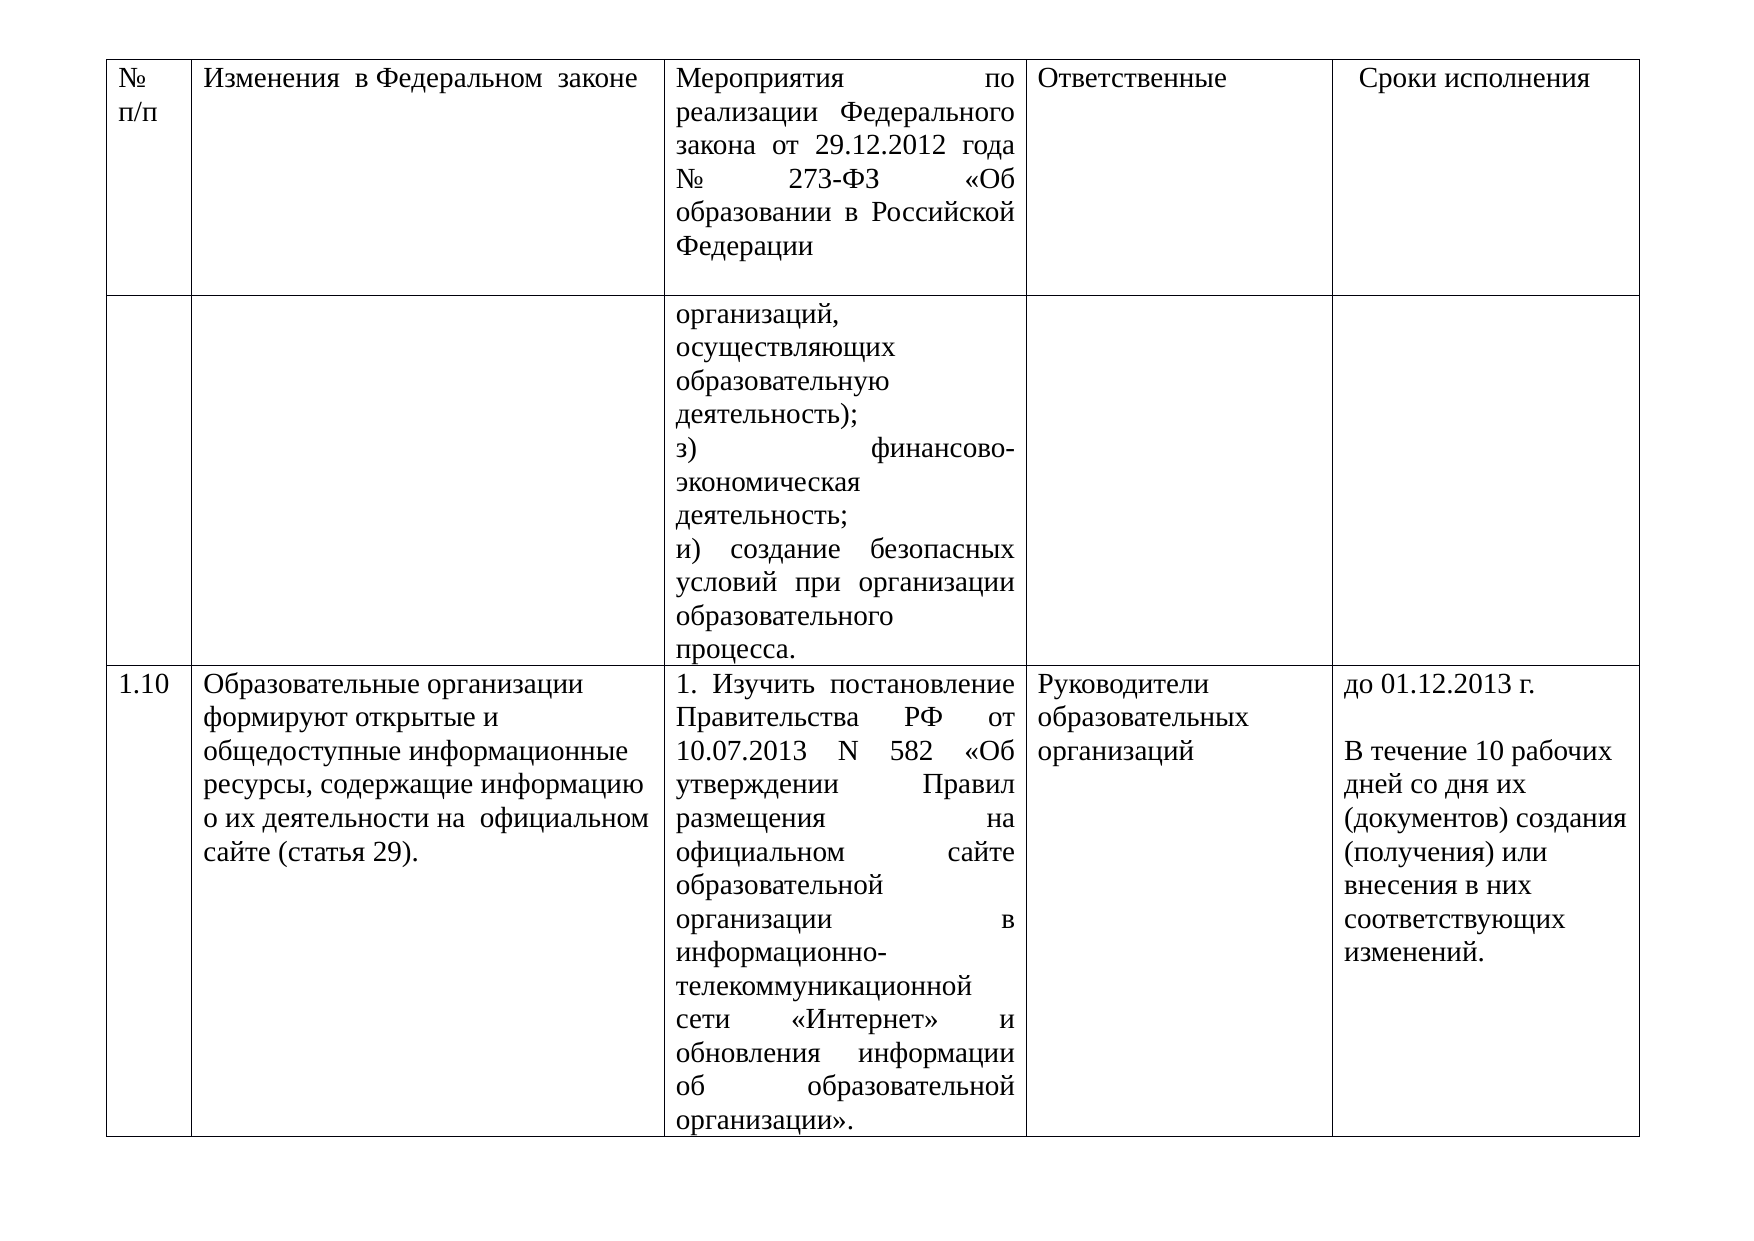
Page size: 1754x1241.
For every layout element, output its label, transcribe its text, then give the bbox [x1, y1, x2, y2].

table_header Изменения в Федеральном законе [192, 60, 664, 295]
table_cell организаций, осуществляющих образовательную деятельность); з) финансово-экономическая деятельность; и) создание безопасных условий при организации образовательного процесса. [665, 296, 1026, 665]
table_cell 1.10 [107, 666, 191, 1136]
table_cell [192, 296, 664, 665]
table_cell [107, 296, 191, 665]
table_header Ответственные [1027, 60, 1332, 295]
table_cell 1. Изучить постановление Правительства РФ от 10.07.2013 N 582 «Об утверждении Правил размещения на официальном сайте образовательной организации в информационно-телекоммуникационной сети «Интернет» и обновления информации об образовательной организации». [665, 666, 1026, 1136]
table_cell до 01.12.2013 г. В течение 10 рабочих дней со дня их (документов) создания (получения) или внесения в них соответствующих изменений. [1333, 666, 1639, 1136]
table_header № п/п [107, 60, 191, 295]
table_cell Образовательные организации формируют открытые и общедоступные информационные ресурсы, содержащие информацию о их деятельности на официальном сайте (статья 29). [192, 666, 664, 1136]
table_header Мероприятия по реализации Федерального закона от 29.12.2012 года № 273-ФЗ «Об образовании в Российской Федерации [665, 60, 1026, 295]
table_cell Руководители образовательных организаций [1027, 666, 1332, 1136]
table_header Сроки исполнения [1333, 60, 1639, 295]
table_cell [1027, 296, 1332, 665]
table_cell [1333, 296, 1639, 665]
